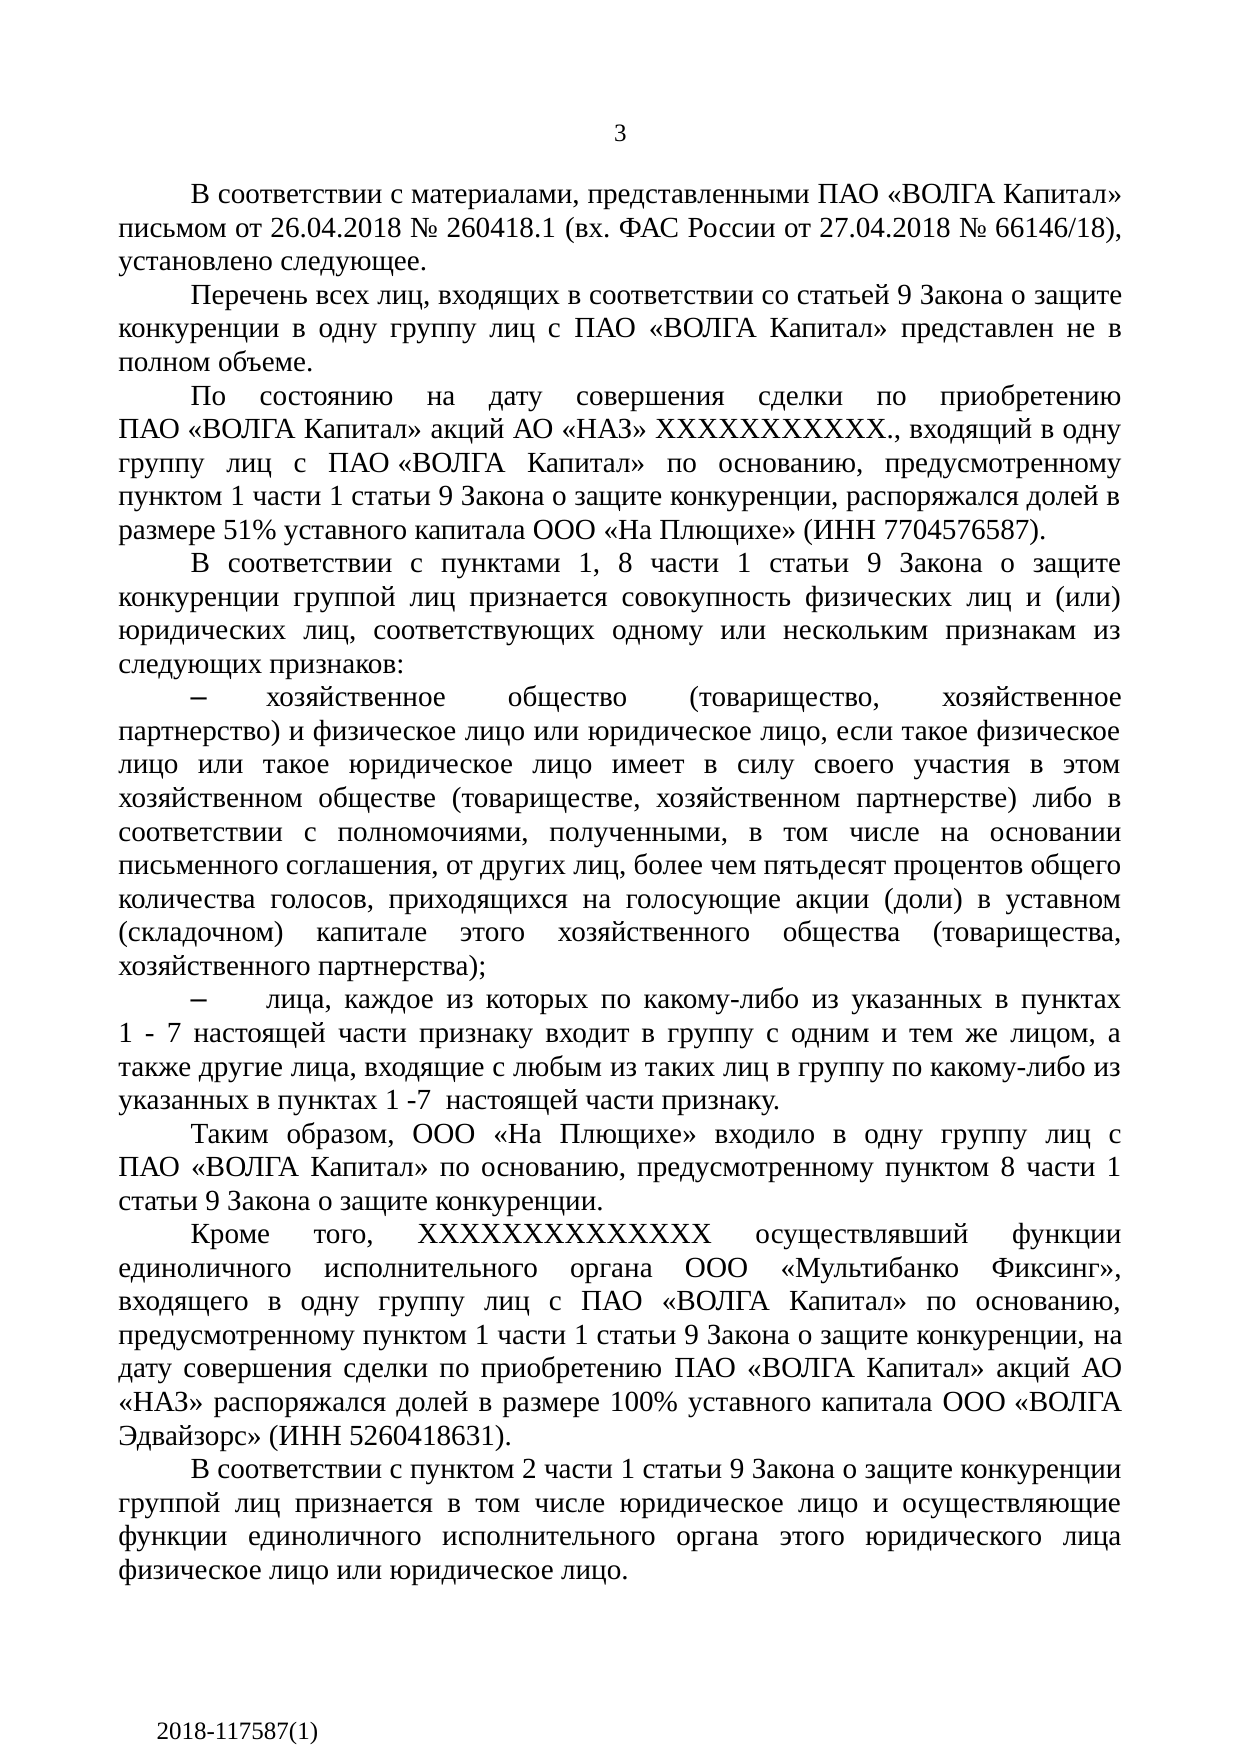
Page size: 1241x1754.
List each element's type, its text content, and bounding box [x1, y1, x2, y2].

list лица, каждое из которых по какому-либо из указанных в пунктах 1 - 7 настоящей части признаку входит в группу с одним и тем же лицом, а также другие лица, входящие с любым из таких лиц в группу по какому-либо из указанных в пунктах 1 -7 настоящей части признаку. [118, 981, 1122, 1116]
text По состоянию на дату совершения сделки по приобретению ПАО «ВОЛГА Капитал» акций АО «НАЗ» XXXXXXXXXXX., входящий в одну группу лиц с ПАО «ВОЛГА Капитал» по основанию, предусмотренному пунктом 1 части 1 статьи 9 Закона о защите конкуренции, распоряжался долей в размере 51% уставного капитала ООО «На Плющихе» (ИНН 7704576587). [118, 378, 1122, 545]
text В соответствии с материалами, представленными ПАО «ВОЛГА Капитал» письмом от 26.04.2018 № 260418.1 (вх. ФАС России от 27.04.2018 № 66146/18), установлено следующее. [118, 176, 1122, 277]
text Кроме того, XXXXXXXXXXXXXX осуществлявший функции единоличного исполнительного органа ООО «Мультибанко Фиксинг», входящего в одну группу лиц с ПАО «ВОЛГА Капитал» по основанию, предусмотренному пунктом 1 части 1 статьи 9 Закона о защите конкуренции, на дату совершения сделки по приобретению ПАО «ВОЛГА Капитал» акций АО «НАЗ» распоряжался долей в размере 100% уставного капитала ООО «ВОЛГА Эдвайзорс» (ИНН 5260418631). [118, 1216, 1122, 1451]
text Таким образом, ООО «На Плющихе» входило в одну группу лиц с ПАО «ВОЛГА Капитал» по основанию, предусмотренному пунктом 8 части 1 статьи 9 Закона о защите конкуренции. [118, 1116, 1122, 1216]
text В соответствии с пунктами 1, 8 части 1 статьи 9 Закона о защите конкуренции группой лиц признается совокупность физических лиц и (или) юридических лиц, соответствующих одному или нескольким признакам из следующих признаков: [118, 545, 1122, 679]
text В соответствии с пунктом 2 части 1 статьи 9 Закона о защите конкуренции группой лиц признается в том числе юридическое лицо и осуществляющие функции единоличного исполнительного органа этого юридического лица физическое лицо или юридическое лицо. [118, 1451, 1122, 1585]
text Перечень всех лиц, входящих в соответствии со статьей 9 Закона о защите конкуренции в одну группу лиц с ПАО «ВОЛГА Капитал» представлен не в полном объеме. [118, 277, 1122, 378]
list хозяйственное общество (товарищество, хозяйственное партнерство) и физическое лицо или юридическое лицо, если такое физическое лицо или такое юридическое лицо имеет в силу своего участия в этом хозяйственном обществе (товариществе, хозяйственном партнерстве) либо в соответствии с полномочиями, полученными, в том числе на основании письменного соглашения, от других лиц, более чем пятьдесят процентов общего количества голосов, приходящихся на голосующие акции (доли) в уставном (складочном) капитале этого хозяйственного общества (товарищества, хозяйственного партнерства); [118, 679, 1122, 981]
